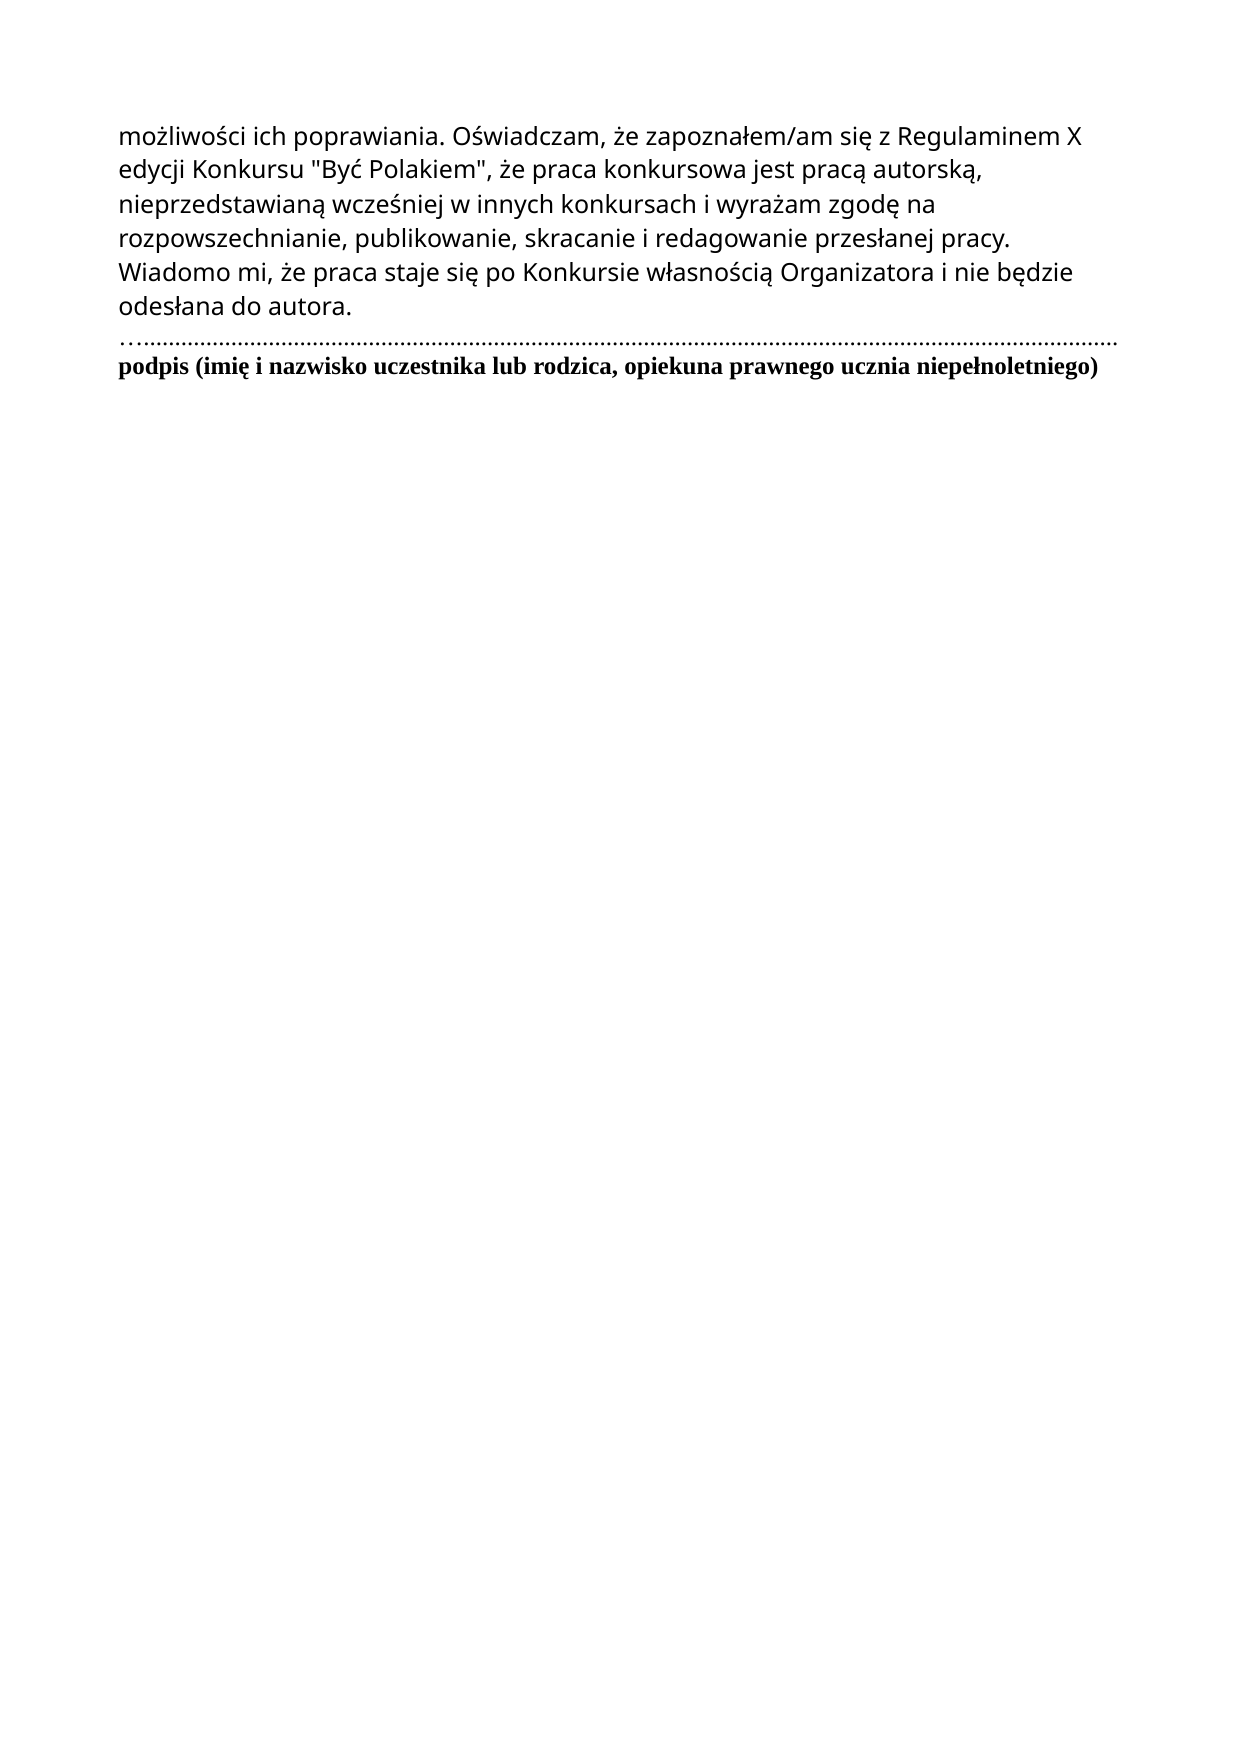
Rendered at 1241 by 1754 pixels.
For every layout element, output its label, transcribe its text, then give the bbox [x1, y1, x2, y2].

text możliwości ich poprawiania. Oświadczam, że zapoznałem/am się z Regulaminem X edycji Konkursu "Być Polakiem", że praca konkursowa jest pracą autorską, nieprzedstawianą wcześniej w innych konkursach i wyrażam zgodę na rozpowszechnianie, publikowanie, skracanie i redagowanie przesłanej pracy. Wiadomo mi, że praca staje się po Konkursie własnością Organizatora i nie będzie odesłana do autora.…............................................................................................................................................................ podpis (imię i nazwisko uczestnika lub rodzica, opiekuna prawnego ucznia niepełnoletniego) [118, 118, 1122, 380]
